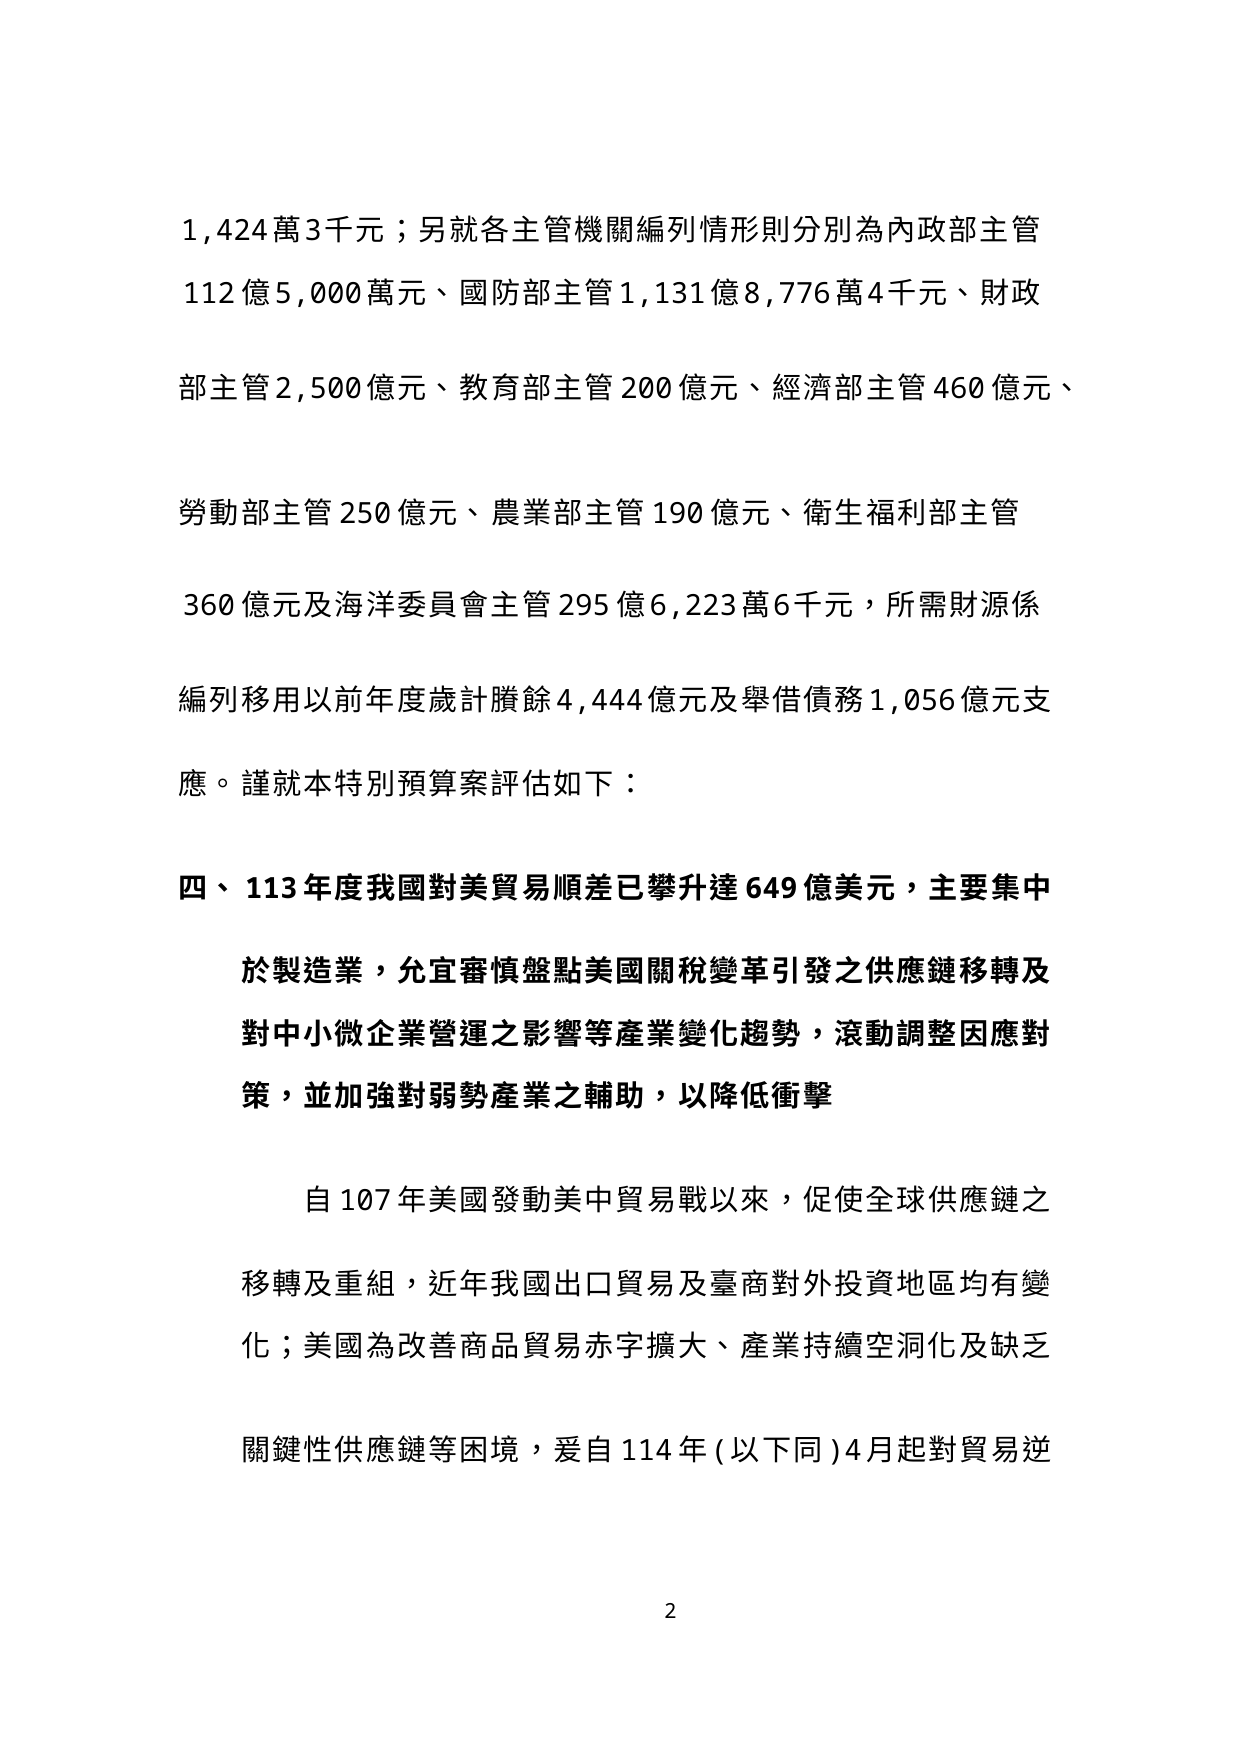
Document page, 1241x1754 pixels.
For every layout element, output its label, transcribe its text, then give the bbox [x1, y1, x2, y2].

text 按行政院於114年9月11日依本特別條例規定提出中央政府因應國際情勢強化經濟社會及民生國安韌性特別預算案(下稱本特別預算案)，並經同日行政院第3969次會議通過後送本院審議。本特別預算案編列歲出5,500億元，114至116年度分別為2,795億1,723萬9千元、1,241億6,851萬8千元及1,463億1,424萬3千元；另就各主管機關編列情形則分別為內政部主管112億5,000萬元、國防部主管1,131億8,776萬4千元、財政部主管2,500億元、教育部主管200億元、經濟部主管460億元、勞動部主管250億元、農業部主管190億元、衛生福利部主管360億元及海洋委員會主管295億6,223萬6千元，所需財源係編列移用以前年度歲計賸餘4,444億元及舉借債務1,056億元支應。謹就本特別預算案評估如下： [177, 177, 1063, 802]
text 四、113年度我國對美貿易順差已攀升達649億美元，主要集中於製造業，允宜審慎盤點美國關稅變革引發之供應鏈移轉及對中小微企業營運之影響等產業變化趨勢，滾動調整因應對策，並加強對弱勢產業之輔助，以降低衝擊 [177, 802, 1063, 1115]
text 自107年美國發動美中貿易戰以來，促使全球供應鏈之移轉及重組，近年我國出口貿易及臺商對外投資地區均有變化；美國為改善商品貿易赤字擴大、產業持續空洞化及缺乏關鍵性供應鏈等困境，爰自114年(以下同)4月起對貿易逆 [236, 1115, 1063, 1490]
